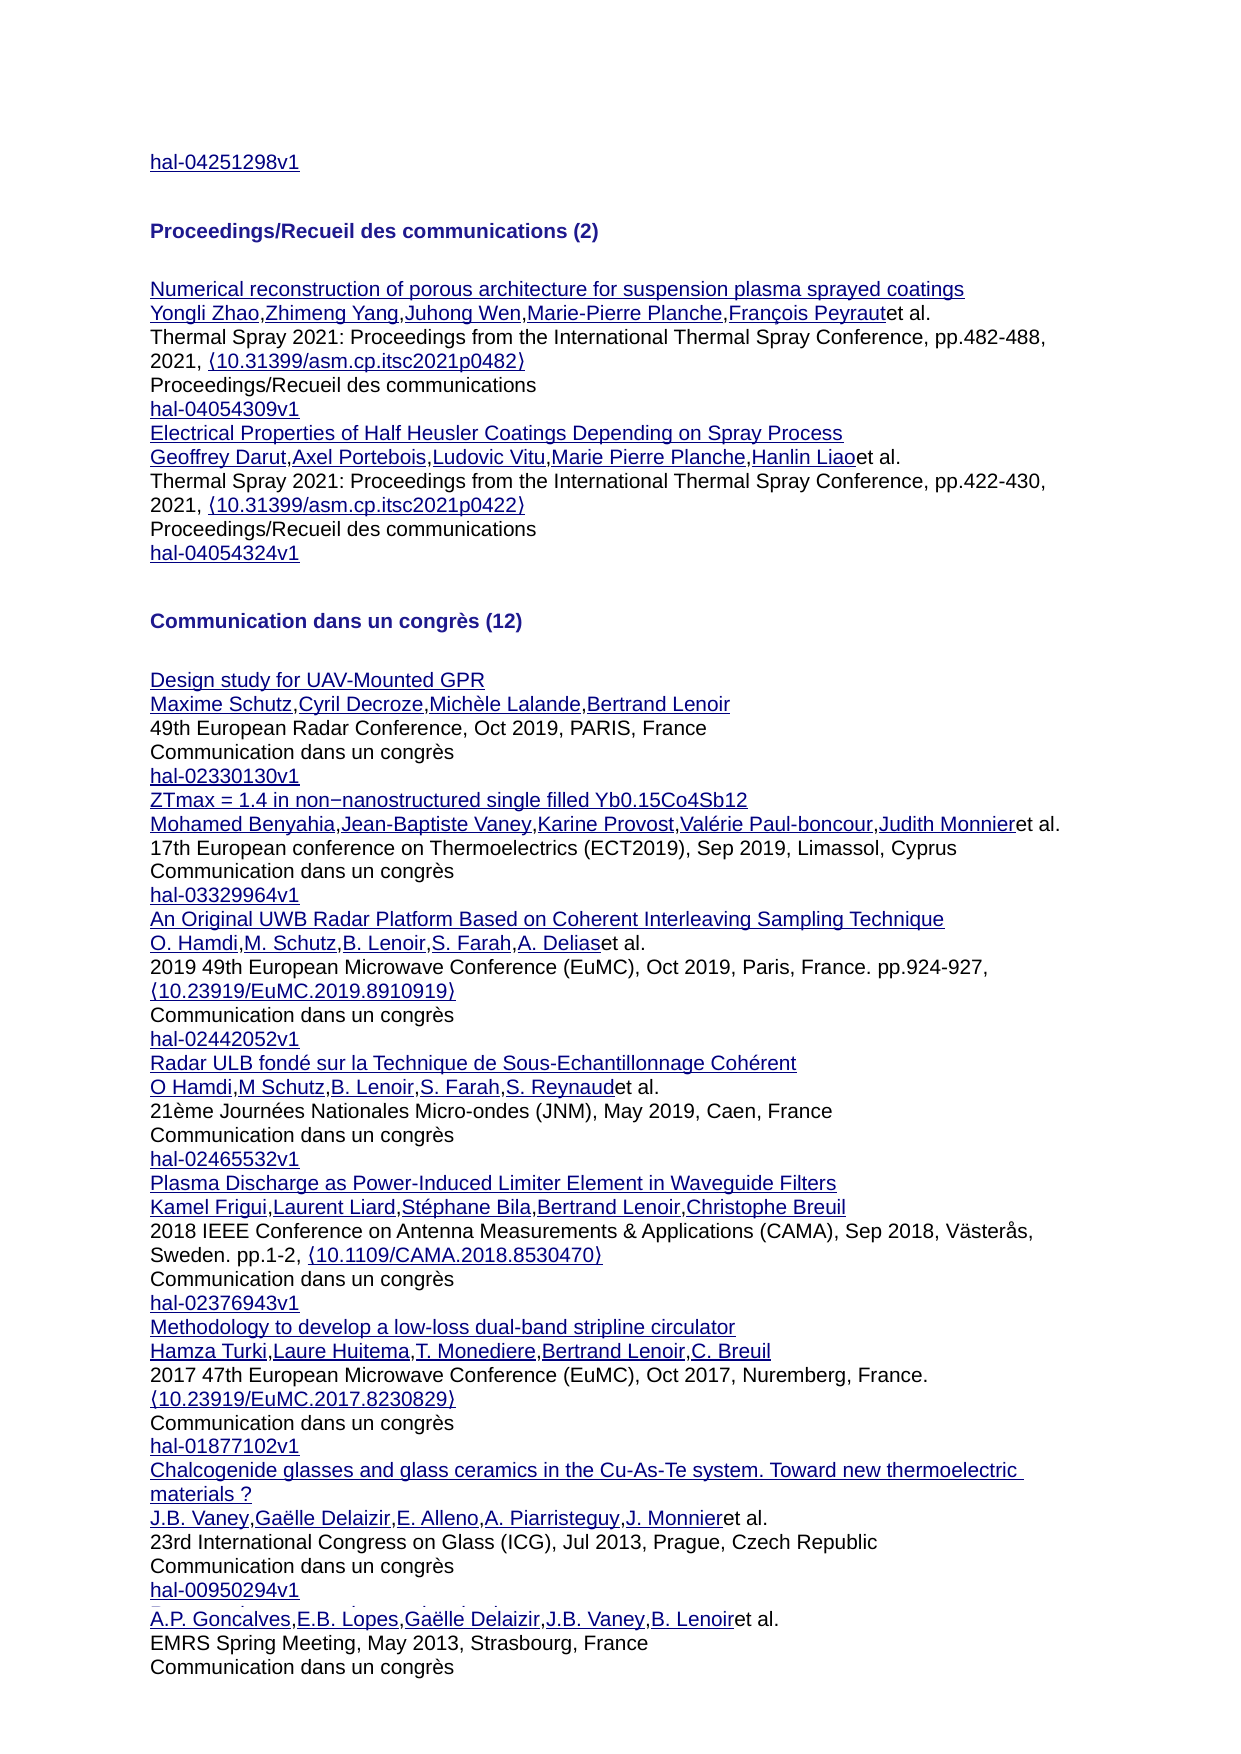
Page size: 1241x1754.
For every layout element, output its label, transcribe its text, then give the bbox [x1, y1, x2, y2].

table_cell Electrical Properties of Half Heusler Coatings Depending on Spray Process Geoffrey Darut,Axel Portebois,Ludovic Vitu,Marie Pierre Planche,Hanlin Liaoet al. Thermal Spray 2021: Proceedings from the International Thermal Spray Conference, pp.422-430, 2021, ⟨10.31399/asm.cp.itsc2021p0422⟩ Proceedings/Recueil des communications hal-04054324v1 [150, 421, 1090, 564]
table_cell Chalcogenide glasses and glass ceramics in the Cu-As-Te system. Toward new thermoelectric materials ? J.B. Vaney,Gaëlle Delaizir,E. Alleno,A. Piarristeguy,J. Monnieret al. 23rd International Congress on Glass (ICG), Jul 2013, Prague, Czech Republic Communication dans un congrès hal-00950294v1 [150, 1458, 1090, 1602]
table_cell Methodology to develop a low-loss dual-band stripline circulator Hamza Turki,Laure Huitema,T. Monediere,Bertrand Lenoir,C. Breuil 2017 47th European Microwave Conference (EuMC), Oct 2017, Nuremberg, France. ⟨10.23919/EuMC.2017.8230829⟩ Communication dans un congrès hal-01877102v1 [150, 1315, 1090, 1458]
table_cell An Original UWB Radar Platform Based on Coherent Interleaving Sampling Technique O. Hamdi,M. Schutz,B. Lenoir,S. Farah,A. Deliaset al. 2019 49th European Microwave Conference (EuMC), Oct 2019, Paris, France. pp.924-927, ⟨10.23919/EuMC.2019.8910919⟩ Communication dans un congrès hal-02442052v1 [150, 907, 1090, 1051]
table_header Design study for UAV-Mounted GPR Maxime Schutz,Cyril Decroze,Michèle Lalande,Bertrand Lenoir 49th European Radar Conference, Oct 2019, PARIS, France Communication dans un congrès hal-02330130v1 [150, 668, 1090, 787]
table_cell Recent advances on thermoelectric glasses A.P. Goncalves,E.B. Lopes,Gaëlle Delaizir,J.B. Vaney,B. Lenoiret al. EMRS Spring Meeting, May 2013, Strasbourg, France Communication dans un congrès hal-00950175v1 [150, 1602, 1090, 1679]
table_cell Radar ULB fondé sur la Technique de Sous-Echantillonnage Cohérent O Hamdi,M Schutz,B. Lenoir,S. Farah,S. Reynaudet al. 21ème Journées Nationales Micro-ondes (JNM), May 2019, Caen, France Communication dans un congrès hal-02465532v1 [150, 1051, 1090, 1171]
table_cell Plasma Discharge as Power-Induced Limiter Element in Waveguide Filters Kamel Frigui,Laurent Liard,Stéphane Bila,Bertrand Lenoir,Christophe Breuil 2018 IEEE Conference on Antenna Measurements & Applications (CAMA), Sep 2018, Västerås, Sweden. pp.1-2, ⟨10.1109/CAMA.2018.8530470⟩ Communication dans un congrès hal-02376943v1 [150, 1171, 1090, 1314]
table_header Numerical reconstruction of porous architecture for suspension plasma sprayed coatings Yongli Zhao,Zhimeng Yang,Juhong Wen,Marie-Pierre Planche,François Peyrautet al. Thermal Spray 2021: Proceedings from the International Thermal Spray Conference, pp.482-488, 2021, ⟨10.31399/asm.cp.itsc2021p0482⟩ Proceedings/Recueil des communications hal-04054309v1 [150, 277, 1090, 421]
subtitle Communication dans un congrès (12) [150, 609, 1090, 633]
subtitle Proceedings/Recueil des communications (2) [150, 219, 1090, 243]
table_header hal-04251298v1 [150, 150, 1090, 174]
table_cell ZTmax = 1.4 in non−nanostructured single filled Yb0.15Co4Sb12 Mohamed Benyahia,Jean-Baptiste Vaney,Karine Provost,Valérie Paul‐boncour,Judith Monnieret al. 17th European conference on Thermoelectrics (ECT2019), Sep 2019, Limassol, Cyprus Communication dans un congrès hal-03329964v1 [150, 788, 1090, 907]
